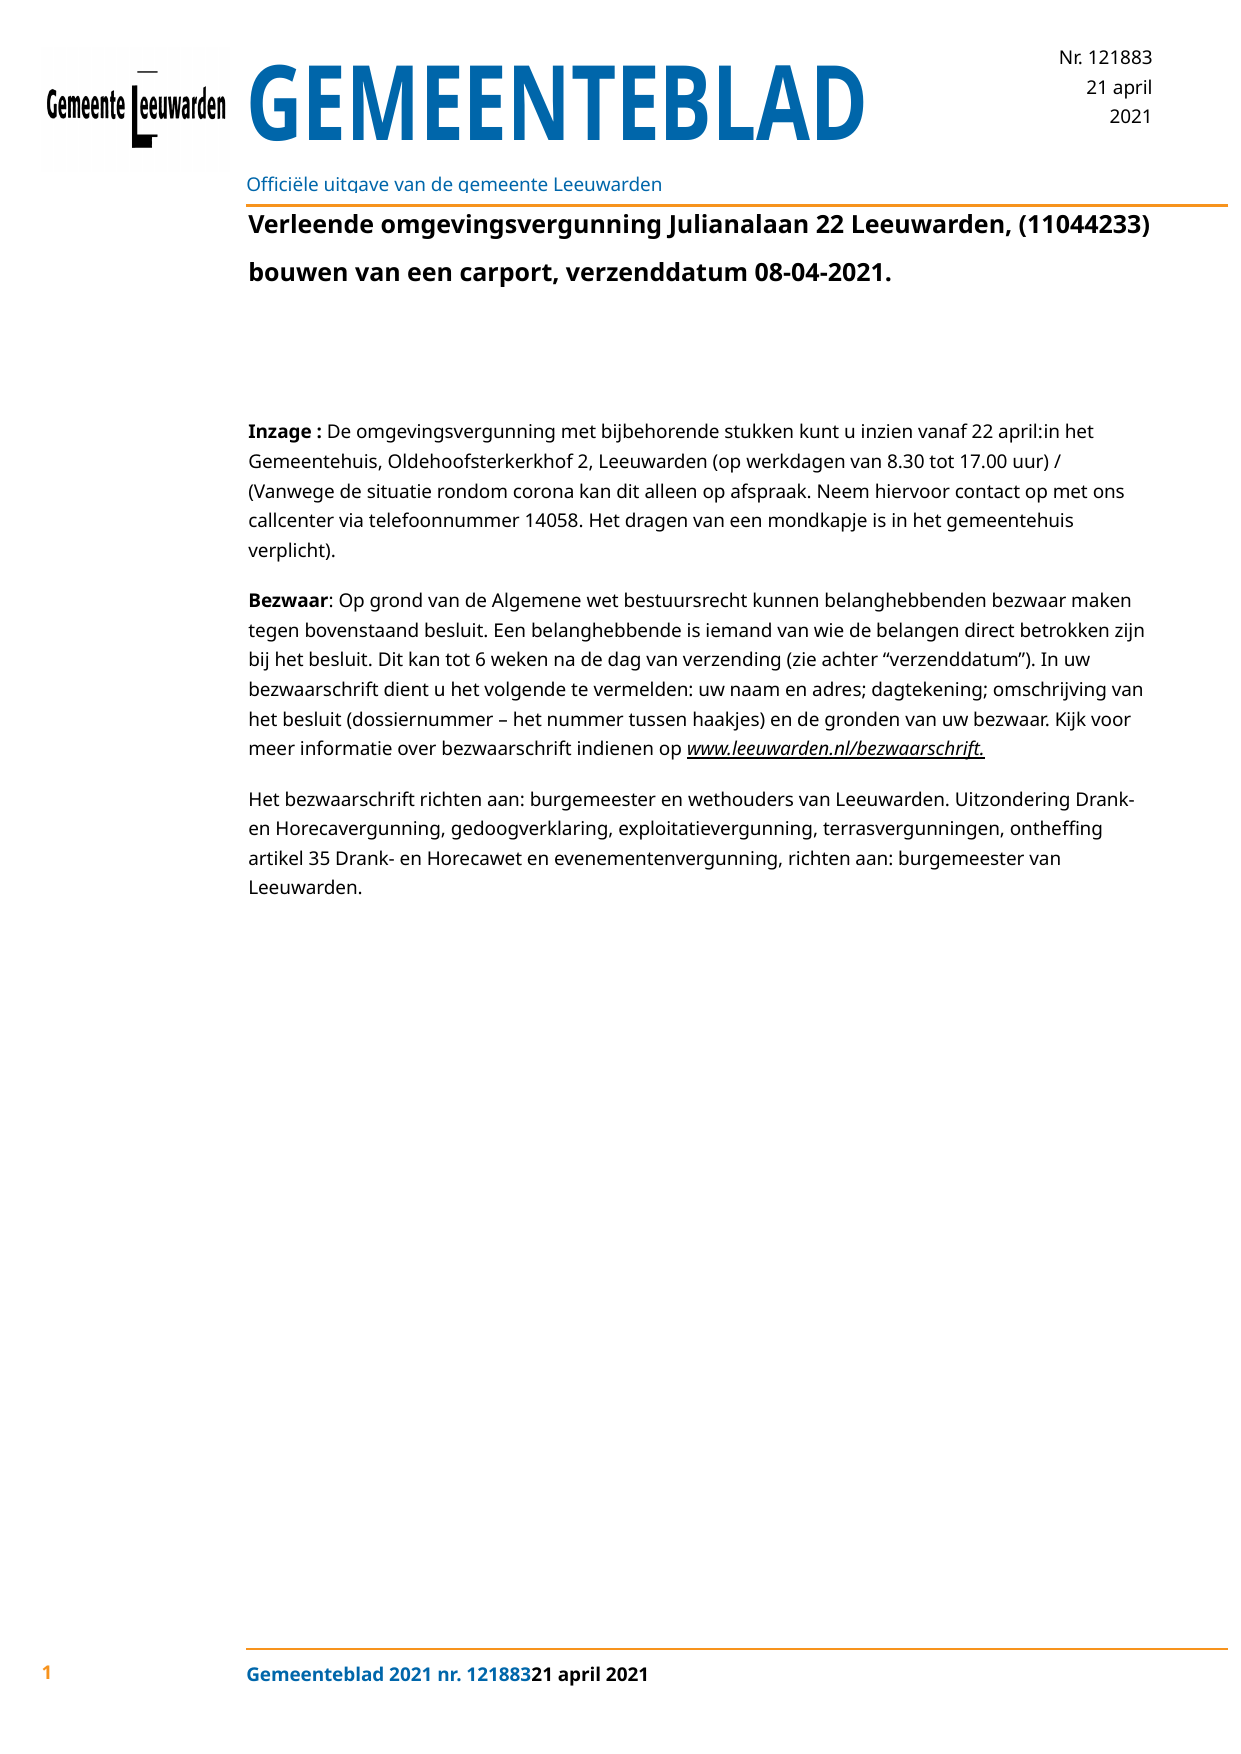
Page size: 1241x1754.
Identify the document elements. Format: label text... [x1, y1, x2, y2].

text Inzage : De omgevingsvergunning met bijbehorende stukken kunt u inzien vanaf 22 april:in het Gemeentehuis, Oldehoofsterkerkhof 2, Leeuwarden (op werkdagen van 8.30 tot 17.00 uur) / (Vanwege de situatie rondom corona kan dit alleen op afspraak. Neem hiervoor contact op met ons callcenter via telefoonnummer 14058. Het dragen van een mondkapje is in het gemeentehuis verplicht). [248, 419, 1152, 563]
text Bezwaar: Op grond van de Algemene wet bestuursrecht kunnen belanghebbenden bezwaar maken tegen bovenstaand besluit. Een belanghebbende is iemand van wie de belangen direct betrokken zijn bij het besluit. Dit kan tot 6 weken na de dag van verzending (zie achter “verzenddatum”). In uw bezwaarschrift dient u het volgende te vermelden: uw naam en adres; dagtekening; omschrijving van het besluit (dossiernummer – het nummer tussen haakjes) en de gronden van uw bezwaar. Kijk voor meer informatie over bezwaarschrift indienen op www.leeuwarden.nl/bezwaarschrift. [248, 587, 1152, 761]
picture [41, 47, 231, 172]
text Verleende omgevingsvergunning Julianalaan 22 Leeuwarden, (11044233) bouwen van een carport, verzenddatum 08-04-2021. [248, 207, 1152, 288]
text Het bezwaarschrift richten aan: burgemeester en wethouders van Leeuwarden. Uitzondering Drank- en Horecavergunning, gedoogverklaring, exploitatievergunning, terrasvergunningen, ontheffing artikel 35 Drank- en Horecawet en evenementenvergunning, richten aan: burgemeester van Leeuwarden. [248, 786, 1152, 900]
